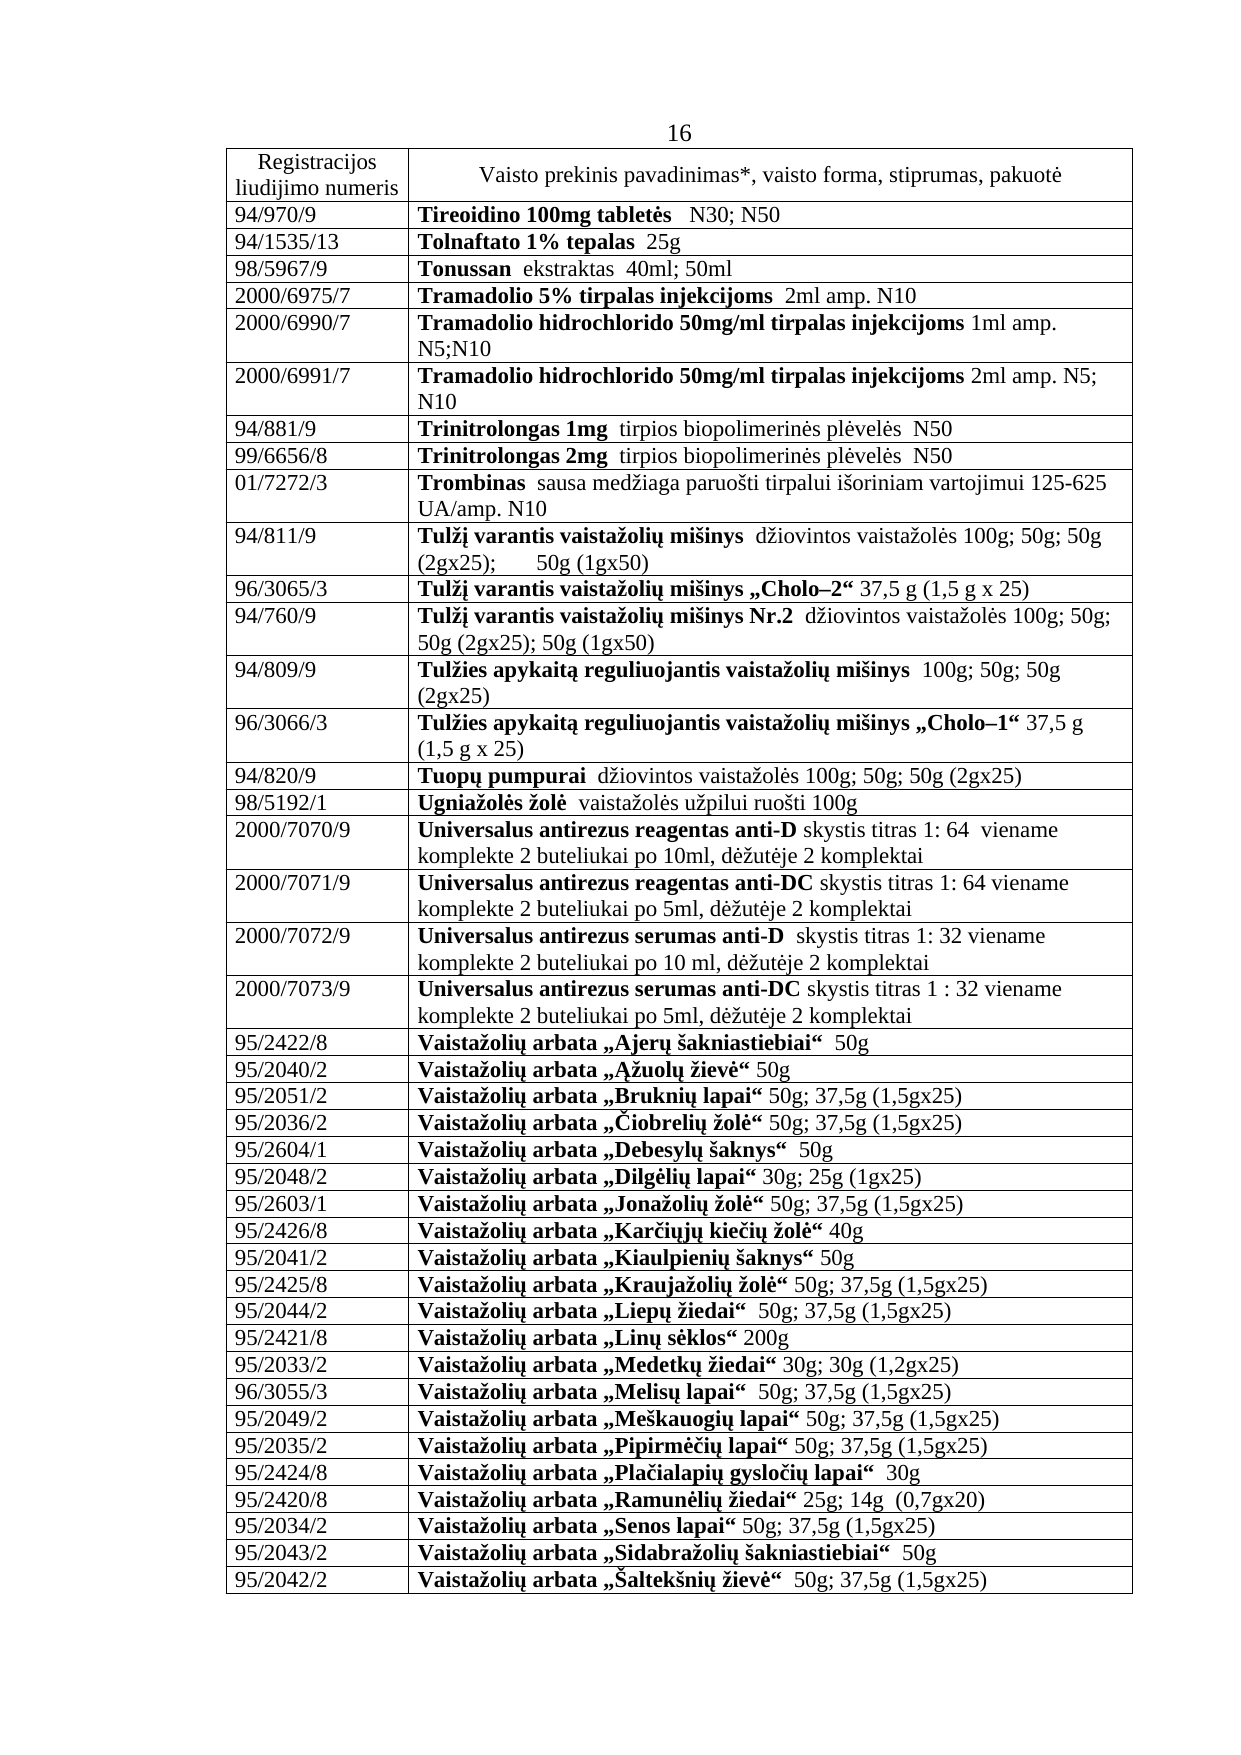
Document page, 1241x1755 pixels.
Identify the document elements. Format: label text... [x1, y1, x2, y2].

table_cell 94/760/9 [227, 603, 408, 655]
table_cell 2000/7070/9 [227, 816, 408, 868]
table_cell 2000/6975/7 [227, 283, 408, 308]
table_cell 95/2424/8 [227, 1459, 408, 1485]
table_cell 95/2049/2 [227, 1406, 408, 1431]
table_cell 94/1535/13 [227, 229, 408, 254]
table_cell 2000/7073/9 [227, 976, 408, 1028]
table_cell 98/5967/9 [227, 256, 408, 281]
table_cell Vaistažolių arbata „Kiaulpienių šaknys“ 50g [409, 1244, 1132, 1270]
table_cell Tramadolio hidrochlorido 50mg/ml tirpalas injekcijoms 2ml amp. N5; N10 [409, 363, 1132, 415]
table_cell Universalus antirezus serumas anti-D skystis titras 1: 32 viename komplekte 2 buteliukai po 10 ml, dėžutėje 2 komplektai [409, 923, 1132, 975]
table_cell Vaistažolių arbata „Meškauogių lapai“ 50g; 37,5g (1,5gx25) [409, 1406, 1132, 1431]
table_cell Vaistažolių arbata „Čiobrelių žolė“ 50g; 37,5g (1,5gx25) [409, 1110, 1132, 1136]
table_cell Tulžį varantis vaistažolių mišinys „Cholo–2“ 37,5 g (1,5 g x 25) [409, 576, 1132, 602]
table_cell Vaistažolių arbata „Debesylų šaknys“ 50g [409, 1137, 1132, 1163]
table_header Registracijos liudijimo numeris [227, 149, 408, 201]
table_cell Vaistažolių arbata „Jonažolių žolė“ 50g; 37,5g (1,5gx25) [409, 1191, 1132, 1216]
table_cell 96/3055/3 [227, 1379, 408, 1404]
table_cell Vaistažolių arbata „Kraujažolių žolė“ 50g; 37,5g (1,5gx25) [409, 1271, 1132, 1297]
table_cell 95/2048/2 [227, 1164, 408, 1189]
table_cell 2000/7072/9 [227, 923, 408, 975]
table_cell Vaistažolių arbata „Melisų lapai“ 50g; 37,5g (1,5gx25) [409, 1379, 1132, 1404]
table_cell 94/881/9 [227, 416, 408, 442]
table_cell Universalus antirezus reagentas anti-D skystis titras 1: 64 viename komplekte 2 buteliukai po 10ml, dėžutėje 2 komplektai [409, 816, 1132, 868]
table_cell Vaistažolių arbata „Dilgėlių lapai“ 30g; 25g (1gx25) [409, 1164, 1132, 1189]
table_cell 95/2043/2 [227, 1540, 408, 1566]
table_cell Vaistažolių arbata „Linų sėklos“ 200g [409, 1325, 1132, 1351]
table_cell 95/2051/2 [227, 1083, 408, 1109]
table_cell 95/2421/8 [227, 1325, 408, 1351]
table_cell 94/970/9 [227, 202, 408, 228]
table_cell Vaistažolių arbata „Ąžuolų žievė“ 50g [409, 1056, 1132, 1082]
table_cell 95/2425/8 [227, 1271, 408, 1297]
table_cell Trinitrolongas 2mg tirpios biopolimerinės plėvelės N50 [409, 443, 1132, 468]
table_cell 95/2604/1 [227, 1137, 408, 1163]
table_cell 95/2040/2 [227, 1056, 408, 1082]
table_cell Universalus antirezus reagentas anti-DC skystis titras 1: 64 viename komplekte 2 buteliukai po 5ml, dėžutėje 2 komplektai [409, 870, 1132, 922]
table_cell 94/820/9 [227, 763, 408, 788]
table_cell 95/2036/2 [227, 1110, 408, 1136]
table_cell 01/7272/3 [227, 470, 408, 522]
table_cell Ugniažolės žolė vaistažolės užpilui ruošti 100g [409, 790, 1132, 815]
table_cell Vaistažolių arbata „Šaltekšnių žievė“ 50g; 37,5g (1,5gx25) [409, 1567, 1132, 1593]
table_cell 94/811/9 [227, 523, 408, 575]
table_cell 2000/6990/7 [227, 309, 408, 362]
table_cell Vaistažolių arbata „Senos lapai“ 50g; 37,5g (1,5gx25) [409, 1513, 1132, 1539]
table_cell 96/3066/3 [227, 709, 408, 762]
table_cell Vaistažolių arbata „Pipirmėčių lapai“ 50g; 37,5g (1,5gx25) [409, 1433, 1132, 1458]
table_cell 94/809/9 [227, 656, 408, 708]
table_cell 95/2426/8 [227, 1218, 408, 1243]
table_cell Trinitrolongas 1mg tirpios biopolimerinės plėvelės N50 [409, 416, 1132, 442]
table_cell Tulžies apykaitą reguliuojantis vaistažolių mišinys 100g; 50g; 50g (2gx25) [409, 656, 1132, 708]
table_cell 98/5192/1 [227, 790, 408, 815]
table_cell 2000/7071/9 [227, 870, 408, 922]
table_cell 95/2034/2 [227, 1513, 408, 1539]
table_cell 99/6656/8 [227, 443, 408, 468]
table_cell Universalus antirezus serumas anti-DC skystis titras 1 : 32 viename komplekte 2 buteliukai po 5ml, dėžutėje 2 komplektai [409, 976, 1132, 1028]
table_cell Tramadolio hidrochlorido 50mg/ml tirpalas injekcijoms 1ml amp. N5;N10 [409, 309, 1132, 362]
table_cell Tramadolio 5% tirpalas injekcijoms 2ml amp. N10 [409, 283, 1132, 308]
table_cell 95/2033/2 [227, 1352, 408, 1378]
table_cell Tulžies apykaitą reguliuojantis vaistažolių mišinys „Cholo–1“ 37,5 g (1,5 g x 25) [409, 709, 1132, 762]
table_cell Tuopų pumpurai džiovintos vaistažolės 100g; 50g; 50g (2gx25) [409, 763, 1132, 788]
table_cell Tonussan ekstraktas 40ml; 50ml [409, 256, 1132, 281]
table_cell 95/2035/2 [227, 1433, 408, 1458]
table_cell 95/2042/2 [227, 1567, 408, 1593]
table_cell 2000/6991/7 [227, 363, 408, 415]
table_cell Tulžį varantis vaistažolių mišinys džiovintos vaistažolės 100g; 50g; 50g (2gx25); 50g (1gx50) [409, 523, 1132, 575]
table_cell 95/2603/1 [227, 1191, 408, 1216]
table_header Vaisto prekinis pavadinimas*, vaisto forma, stiprumas, pakuotė [409, 149, 1132, 201]
table_cell Tulžį varantis vaistažolių mišinys Nr.2 džiovintos vaistažolės 100g; 50g; 50g (2gx25); 50g (1gx50) [409, 603, 1132, 655]
table_cell 95/2420/8 [227, 1486, 408, 1512]
table_cell Vaistažolių arbata „Medetkų žiedai“ 30g; 30g (1,2gx25) [409, 1352, 1132, 1378]
table_cell Trombinas sausa medžiaga paruošti tirpalui išoriniam vartojimui 125-625 UA/amp. N10 [409, 470, 1132, 522]
table_cell 95/2422/8 [227, 1029, 408, 1055]
table_cell Vaistažolių arbata „Sidabražolių šakniastiebiai“ 50g [409, 1540, 1132, 1566]
table_cell 95/2041/2 [227, 1244, 408, 1270]
table_cell Tireoidino 100mg tabletės N30; N50 [409, 202, 1132, 228]
table_cell Vaistažolių arbata „Ajerų šakniastiebiai“ 50g [409, 1029, 1132, 1055]
table_cell Vaistažolių arbata „Liepų žiedai“ 50g; 37,5g (1,5gx25) [409, 1298, 1132, 1324]
table_cell 95/2044/2 [227, 1298, 408, 1324]
table_cell 96/3065/3 [227, 576, 408, 602]
table_cell Vaistažolių arbata „Plačialapių gysločių lapai“ 30g [409, 1459, 1132, 1485]
table_cell Vaistažolių arbata „Karčiųjų kiečių žolė“ 40g [409, 1218, 1132, 1243]
table_cell Tolnaftato 1% tepalas 25g [409, 229, 1132, 254]
table_cell Vaistažolių arbata „Bruknių lapai“ 50g; 37,5g (1,5gx25) [409, 1083, 1132, 1109]
table_cell Vaistažolių arbata „Ramunėlių žiedai“ 25g; 14g (0,7gx20) [409, 1486, 1132, 1512]
